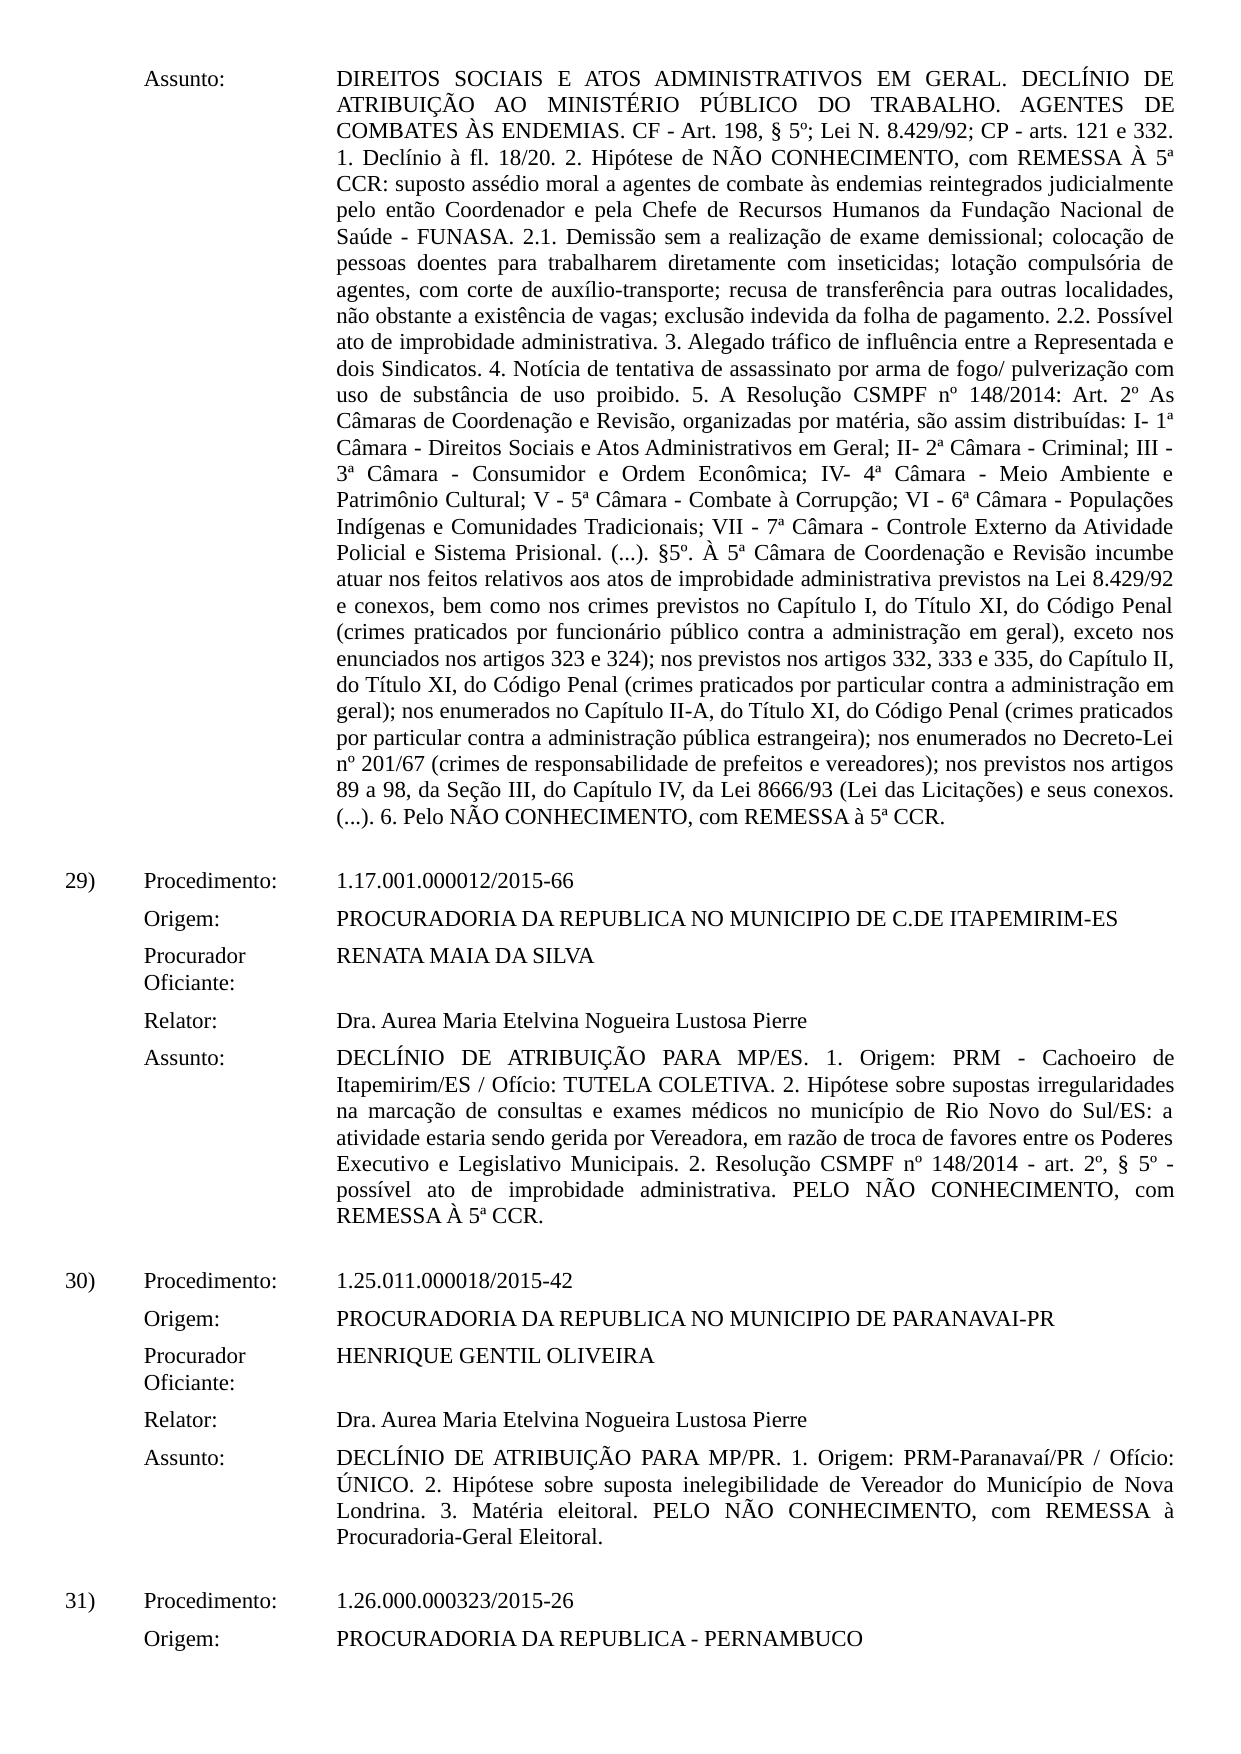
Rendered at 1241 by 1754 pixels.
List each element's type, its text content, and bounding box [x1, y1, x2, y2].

table_cell Relator: [138, 1001, 330, 1039]
table_cell [59, 937, 138, 1001]
table_cell Procurador Oficiante: [138, 937, 330, 1001]
table_cell PROCURADORIA DA REPUBLICA NO MUNICIPIO DE PARANAVAI-PR [330, 1299, 1181, 1337]
table_cell HENRIQUE GENTIL OLIVEIRA [330, 1337, 1181, 1401]
table_header 1.17.001.000012/2015-66 [330, 861, 1181, 899]
table_cell Origem: [138, 1620, 330, 1657]
table_cell Assunto: [138, 1039, 330, 1235]
table_cell Procurador Oficiante: [138, 1337, 330, 1401]
table_header 1.26.000.000323/2015-26 [330, 1582, 1181, 1620]
table_cell [59, 1620, 138, 1657]
table_cell DIREITOS SOCIAIS E ATOS ADMINISTRATIVOS EM GERAL. DECLÍNIO DE ATRIBUIÇÃO AO MINISTÉRIO PÚBLICO DO TRABALHO. AGENTES DE COMBATES ÀS ENDEMIAS. CF - Art. 198, § 5º; Lei N. 8.429/92; CP - arts. 121 e 332. 1. Declínio à fl. 18/20. 2. Hipótese de NÃO CONHECIMENTO, com REMESSA À 5ª CCR: suposto assédio moral a agentes de combate às endemias reintegrados judicialmente pelo então Coordenador e pela Chefe de Recursos Humanos da Fundação Nacional de Saúde - FUNASA. 2.1. Demissão sem a realização de exame demissional; colocação de pessoas doentes para trabalharem diretamente com inseticidas; lotação compulsória de agentes, com corte de auxílio-transporte; recusa de transferência para outras localidades, não obstante a existência de vagas; exclusão indevida da folha de pagamento. 2.2. Possível ato de improbidade administrativa. 3. Alegado tráfico de influência entre a Representada e dois Sindicatos. 4. Notícia de tentativa de assassinato por arma de fogo/ pulverização com uso de substância de uso proibido. 5. A Resolução CSMPF nº 148/2014: Art. 2º As Câmaras de Coordenação e Revisão, organizadas por matéria, são assim distribuídas: I- 1ª Câmara - Direitos Sociais e Atos Administrativos em Geral; II- 2ª Câmara - Criminal; III - 3ª Câmara - Consumidor e Ordem Econômica; IV- 4ª Câmara - Meio Ambiente e Patrimônio Cultural; V - 5ª Câmara - Combate à Corrupção; VI - 6ª Câmara - Populações Indígenas e Comunidades Tradicionais; VII - 7ª Câmara - Controle Externo da Atividade Policial e Sistema Prisional. (...). §5º. À 5ª Câmara de Coordenação e Revisão incumbe atuar nos feitos relativos aos atos de improbidade administrativa previstos na Lei 8.429/92 e conexos, bem como nos crimes previstos no Capítulo I, do Título XI, do Código Penal (crimes praticados por funcionário público contra a administração em geral), exceto nos enunciados nos artigos 323 e 324); nos previstos nos artigos 332, 333 e 335, do Capítulo II, do Título XI, do Código Penal (crimes praticados por particular contra a administração em geral); nos enumerados no Capítulo II-A, do Título XI, do Código Penal (crimes praticados por particular contra a administração pública estrangeira); nos enumerados no Decreto-Lei nº 201/67 (crimes de responsabilidade de prefeitos e vereadores); nos previstos nos artigos 89 a 98, da Seção III, do Capítulo IV, da Lei 8666/93 (Lei das Licitações) e seus conexos. (...). 6. Pelo NÃO CONHECIMENTO, com REMESSA à 5ª CCR. [330, 59, 1181, 835]
table_cell [59, 1299, 138, 1337]
table_cell PROCURADORIA DA REPUBLICA - PERNAMBUCO [330, 1620, 1181, 1657]
table_cell Assunto: [138, 1439, 330, 1556]
table_header 1.25.011.000018/2015-42 [330, 1261, 1181, 1299]
table_cell [59, 1401, 138, 1439]
table_cell DECLÍNIO DE ATRIBUIÇÃO PARA MP/PR. 1. Origem: PRM-Paranavaí/PR / Ofício: ÚNICO. 2. Hipótese sobre suposta inelegibilidade de Vereador do Município de Nova Londrina. 3. Matéria eleitoral. PELO NÃO CONHECIMENTO, com REMESSA à Procuradoria-Geral Eleitoral. [330, 1439, 1181, 1556]
table_header [59, 861, 138, 899]
table_cell [59, 1337, 138, 1401]
table_cell [59, 1039, 138, 1235]
table_cell [59, 1001, 138, 1039]
table_cell [59, 899, 138, 937]
table_cell Origem: [138, 1299, 330, 1337]
table_header Procedimento: [138, 1582, 330, 1620]
table_header Procedimento: [138, 861, 330, 899]
table_cell Dra. Aurea Maria Etelvina Nogueira Lustosa Pierre [330, 1001, 1181, 1039]
table_cell [59, 1439, 138, 1556]
table_cell DECLÍNIO DE ATRIBUIÇÃO PARA MP/ES. 1. Origem: PRM - Cachoeiro de Itapemirim/ES / Ofício: TUTELA COLETIVA. 2. Hipótese sobre supostas irregularidades na marcação de consultas e exames médicos no município de Rio Novo do Sul/ES: a atividade estaria sendo gerida por Vereadora, em razão de troca de favores entre os Poderes Executivo e Legislativo Municipais. 2. Resolução CSMPF nº 148/2014 - art. 2º, § 5º - possível ato de improbidade administrativa. PELO NÃO CONHECIMENTO, com REMESSA À 5ª CCR. [330, 1039, 1181, 1235]
table_cell Relator: [138, 1401, 330, 1439]
table_cell Assunto: [138, 59, 330, 835]
table_cell PROCURADORIA DA REPUBLICA NO MUNICIPIO DE C.DE ITAPEMIRIM-ES [330, 899, 1181, 937]
table_cell Dra. Aurea Maria Etelvina Nogueira Lustosa Pierre [330, 1401, 1181, 1439]
table_cell [59, 59, 138, 835]
table_header Procedimento: [138, 1261, 330, 1299]
table_cell Origem: [138, 899, 330, 937]
table_header [59, 1261, 138, 1299]
table_cell RENATA MAIA DA SILVA [330, 937, 1181, 1001]
table_header [59, 1582, 138, 1620]
